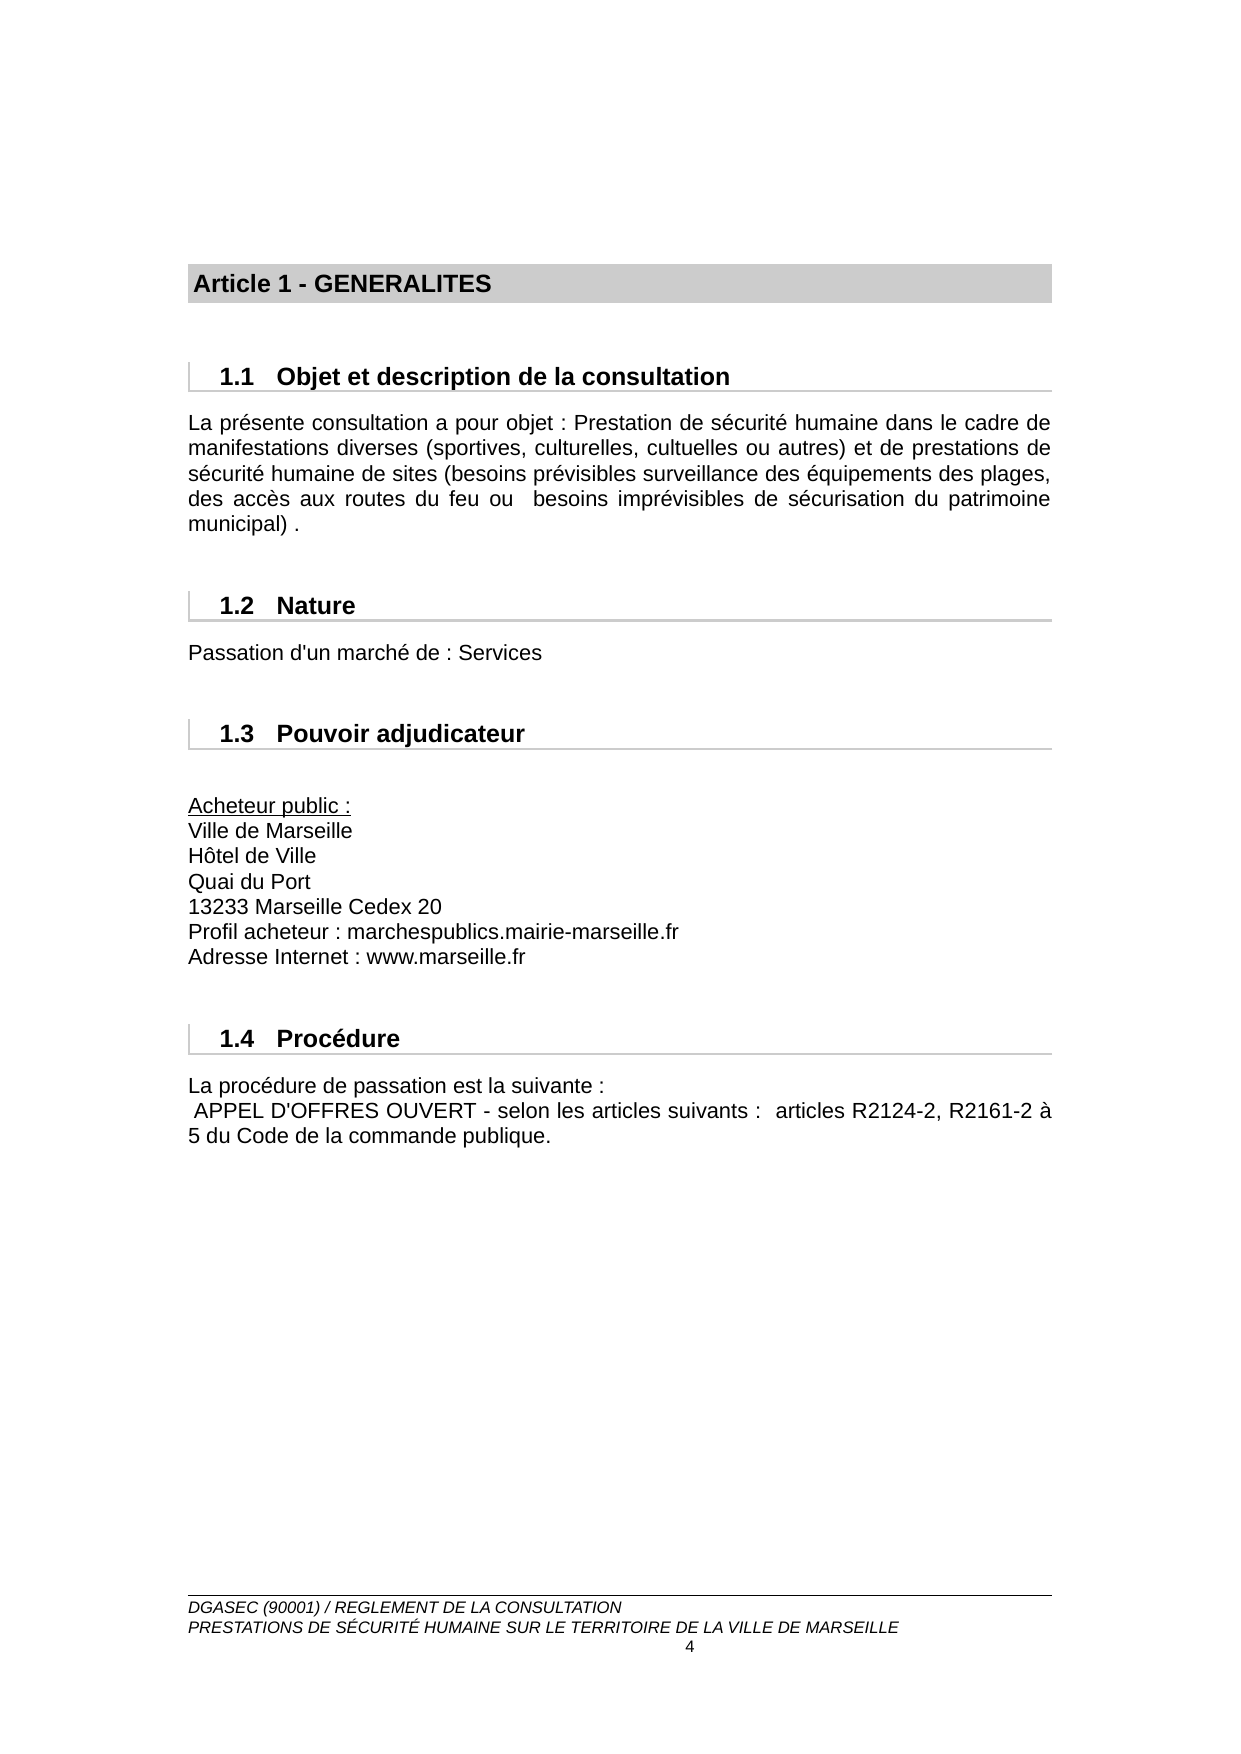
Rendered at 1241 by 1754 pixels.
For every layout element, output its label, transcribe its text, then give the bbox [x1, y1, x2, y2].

subtitle Pouvoir adjudicateur [190, 719, 1052, 748]
text Hôtel de Ville [188, 843, 1052, 869]
text APPEL D'OFFRES OUVERT - selon les articles suivants : articles R2124-2, R2161-2 à 5 du Code de la commande publique. [188, 1098, 1052, 1148]
text Adresse Internet : www.marseille.fr [188, 944, 1052, 969]
text La présente consultation a pour objet : Prestation de sécurité humaine dans le cadre de manifestations diverses (sportives, culturelles, cultuelles ou autres) et de prestations de sécurité humaine de sites (besoins prévisibles surveillance des équipements des plages, des accès aux routes du feu ou besoins imprévisibles de sécurisation du patrimoine municipal) . [188, 410, 1052, 536]
subtitle GENERALITES [190, 266, 1050, 300]
text Passation d'un marché de : Services [188, 639, 1052, 664]
subtitle Procédure [190, 1024, 1052, 1053]
text Quai du Port [188, 869, 1052, 894]
subtitle Nature [190, 591, 1052, 619]
text Acheteur public : [188, 793, 1052, 818]
subtitle Objet et description de la consultation [190, 362, 1052, 390]
text La procédure de passation est la suivante : [188, 1073, 1052, 1098]
text Profil acheteur : marchespublics.mairie-marseille.fr [188, 919, 1052, 944]
text Ville de Marseille [188, 818, 1052, 843]
text 13233 Marseille Cedex 20 [188, 894, 1052, 919]
